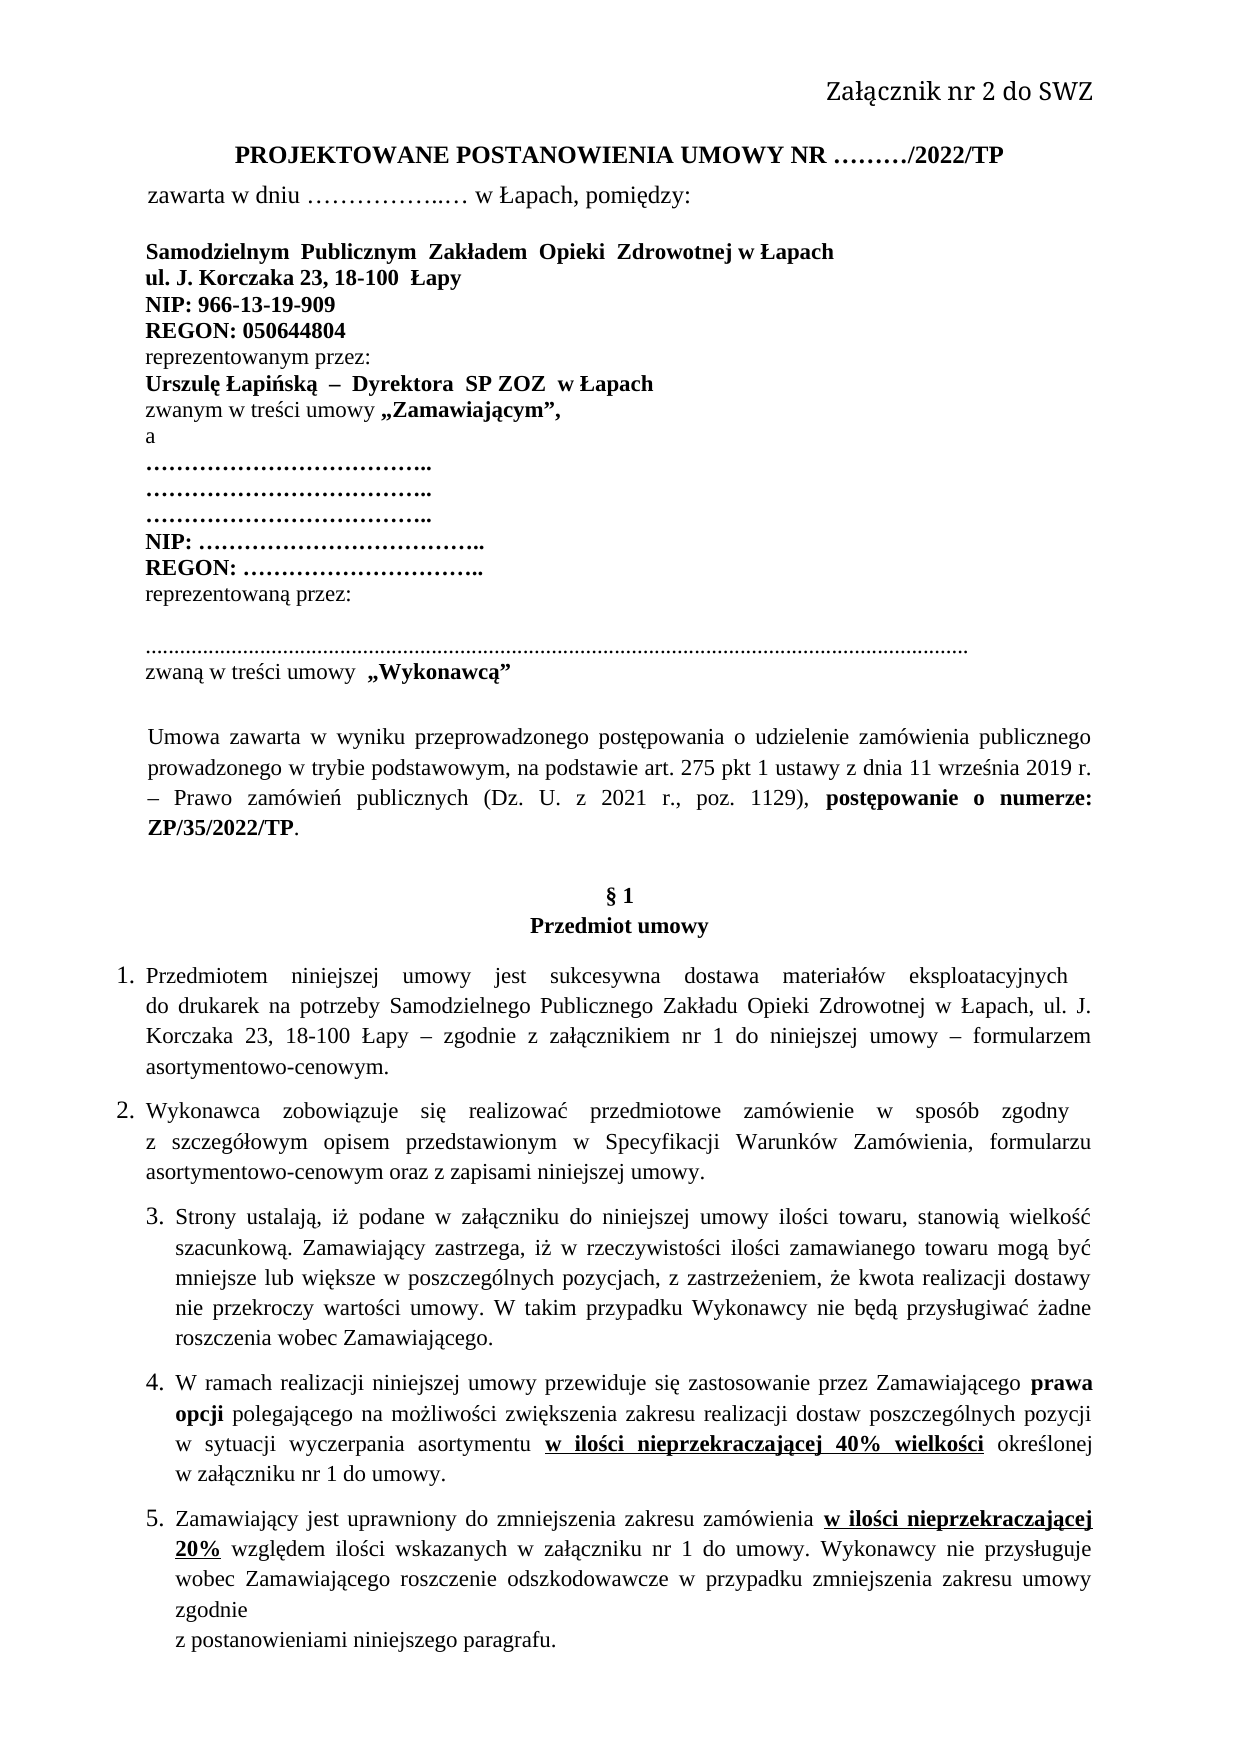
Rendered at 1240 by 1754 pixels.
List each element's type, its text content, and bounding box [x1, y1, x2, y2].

text zwaną w treści umowy „Wykonawcą” [145, 658, 1003, 684]
text NIP: 966-13-19-909 [145, 291, 1051, 317]
text ……………………………….. [145, 449, 1078, 475]
list Przedmiotem niniejszej umowy jest sukcesywna dostawa materiałów eksploatacyjnych do drukarek na potrzeby Samodzielnego Publicznego Zakładu Opieki Zdrowotnej w Łapach, ul. J. Korczaka 23, 18-100 Łapy – zgodnie z załącznikiem nr 1 do niniejszej umowy – formularzem asortymentowo-cenowym. [116, 960, 1093, 1079]
text ……………………………….. [145, 475, 1078, 501]
text a [145, 422, 1078, 449]
text Urszulę Łapińską – Dyrektora SP ZOZ w Łapach [145, 370, 1078, 396]
text REGON: 050644804 [145, 317, 1063, 343]
text NIP: ……………………………….. [145, 528, 1078, 554]
text zwanym w treści umowy „Zamawiającym”, [145, 396, 1078, 422]
list W ramach realizacji niniejszej umowy przewiduje się zastosowanie przez Zamawiającego prawa opcji polegającego na możliwości zwiększenia zakresu realizacji dostaw poszczególnych pozycji w sytuacji wyczerpania asortymentu w ilości nieprzekraczającej 40% wielkości określonej w załączniku nr 1 do umowy. [146, 1367, 1093, 1486]
text ……………………………….. [145, 501, 1078, 528]
text ................................................................................................................................................ [145, 632, 1051, 658]
text Umowa zawarta w wyniku przeprowadzonego postępowania o udzielenie zamówienia publicznego prowadzonego w trybie podstawowym, na podstawie art. 275 pkt 1 ustawy z dnia 11 września 2019 r. – Prawo zamówień publicznych (Dz. U. z 2021 r., poz. 1129), postępowanie o numerze: ZP/35/2022/TP. [147, 723, 1093, 840]
text PROJEKTOWANE POSTANOWIENIA UMOWY NR ………/2022/TP [146, 140, 1093, 169]
text REGON: ………………………….. [145, 554, 1078, 581]
list Wykonawca zobowiązuje się realizować przedmiotowe zamówienie w sposób zgodny z szczegółowym opisem przedstawionym w Specyfikacji Warunków Zamówienia, formularzu asortymentowo-cenowym oraz z zapisami niniejszej umowy. [116, 1096, 1093, 1185]
list Zamawiający jest uprawniony do zmniejszenia zakresu zamówienia w ilości nieprzekraczającej 20% względem ilości wskazanych w załączniku nr 1 do umowy. Wykonawcy nie przysługuje wobec Zamawiającego roszczenie odszkodowawcze w przypadku zmniejszenia zakresu umowy zgodnie z postanowieniami niniejszego paragrafu. [146, 1503, 1093, 1652]
subtitle § 1 [605, 882, 1093, 908]
text reprezentowaną przez: [145, 581, 373, 607]
text zawarta w dniu ……………..… w Łapach, pomiędzy: [147, 180, 972, 209]
text Samodzielnym Publicznym Zakładem Opieki Zdrowotnej w Łapach [146, 238, 1017, 264]
text ul. J. Korczaka 23, 18-100 Łapy [145, 264, 856, 291]
text reprezentowanym przez: [145, 343, 1063, 370]
subtitle Przedmiot umowy [146, 912, 1093, 938]
list Strony ustalają, iż podane w załączniku do niniejszej umowy ilości towaru, stanowią wielkość szacunkową. Zamawiający zastrzega, iż w rzeczywistości ilości zamawianego towaru mogą być mniejsze lub większe w poszczególnych pozycjach, z zastrzeżeniem, że kwota realizacji dostawy nie przekroczy wartości umowy. W takim przypadku Wykonawcy nie będą przysługiwać żadne roszczenia wobec Zamawiającego. [146, 1201, 1093, 1351]
